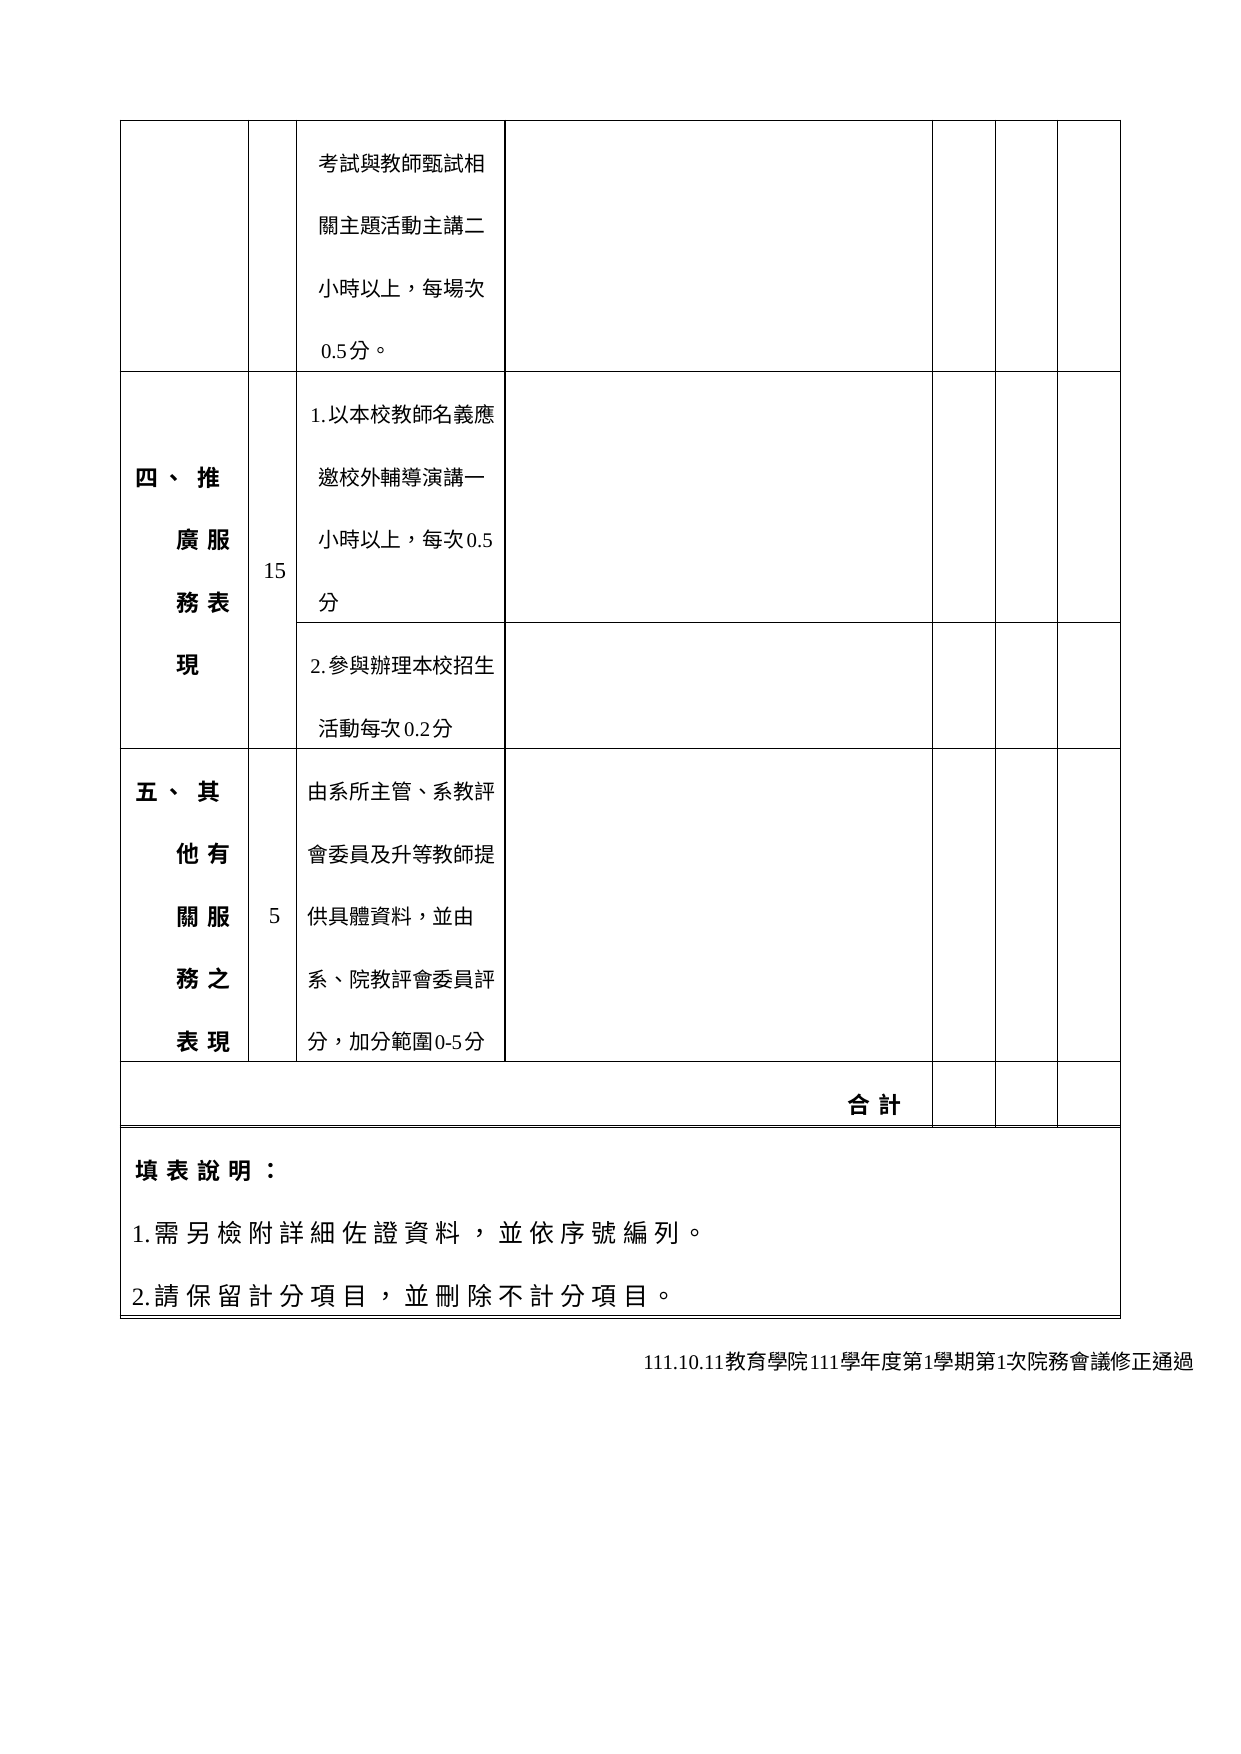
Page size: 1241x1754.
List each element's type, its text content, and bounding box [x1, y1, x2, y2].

table_cell [933, 623, 995, 748]
table_cell [1058, 623, 1120, 748]
table_cell 五、其他有關服務之表現 [121, 749, 248, 1061]
table_cell [996, 749, 1057, 1061]
table_cell 5 [249, 749, 296, 1061]
table_cell 15 [249, 372, 296, 748]
table_cell [249, 121, 296, 371]
table_cell [996, 1062, 1057, 1125]
table_cell [506, 121, 932, 371]
table_cell 填表說明： 1.需另檢附詳細佐證資料，並依序號編列。 2.請保留計分項目，並刪除不計分項目。 [121, 1128, 1120, 1315]
table_cell [506, 372, 932, 622]
text 111.10.11教育學院111學年度第1學期第1次院務會議修正通過 [120, 1318, 1194, 1381]
table_cell [996, 121, 1057, 371]
table_cell [933, 1062, 995, 1125]
table_cell [506, 749, 932, 1061]
table_cell 由系所主管、系教評會委員及升等教師提供具體資料，並由系、院教評會委員評分，加分範圍0-5分 [297, 749, 504, 1061]
table_cell [933, 121, 995, 371]
table_cell 考試與教師甄試相關主題活動主講二小時以上，每場次0.5分。 [297, 121, 504, 371]
table_cell [506, 623, 932, 748]
table_cell [121, 121, 248, 371]
table_cell [1058, 372, 1120, 622]
table_cell [1058, 749, 1120, 1061]
table_cell [1058, 1062, 1120, 1125]
table_cell 1.以本校教師名義應邀校外輔導演講一小時以上，每次0.5分 [297, 372, 504, 622]
table_cell [933, 372, 995, 622]
table_cell 合計 [121, 1062, 932, 1125]
table_cell [996, 372, 1057, 622]
table_cell [996, 623, 1057, 748]
table_cell 2.參與辦理本校招生活動每次0.2分 [297, 623, 504, 748]
table_cell [933, 749, 995, 1061]
table_cell [1058, 121, 1120, 371]
table_cell 四、推廣服務表現 [121, 372, 248, 748]
